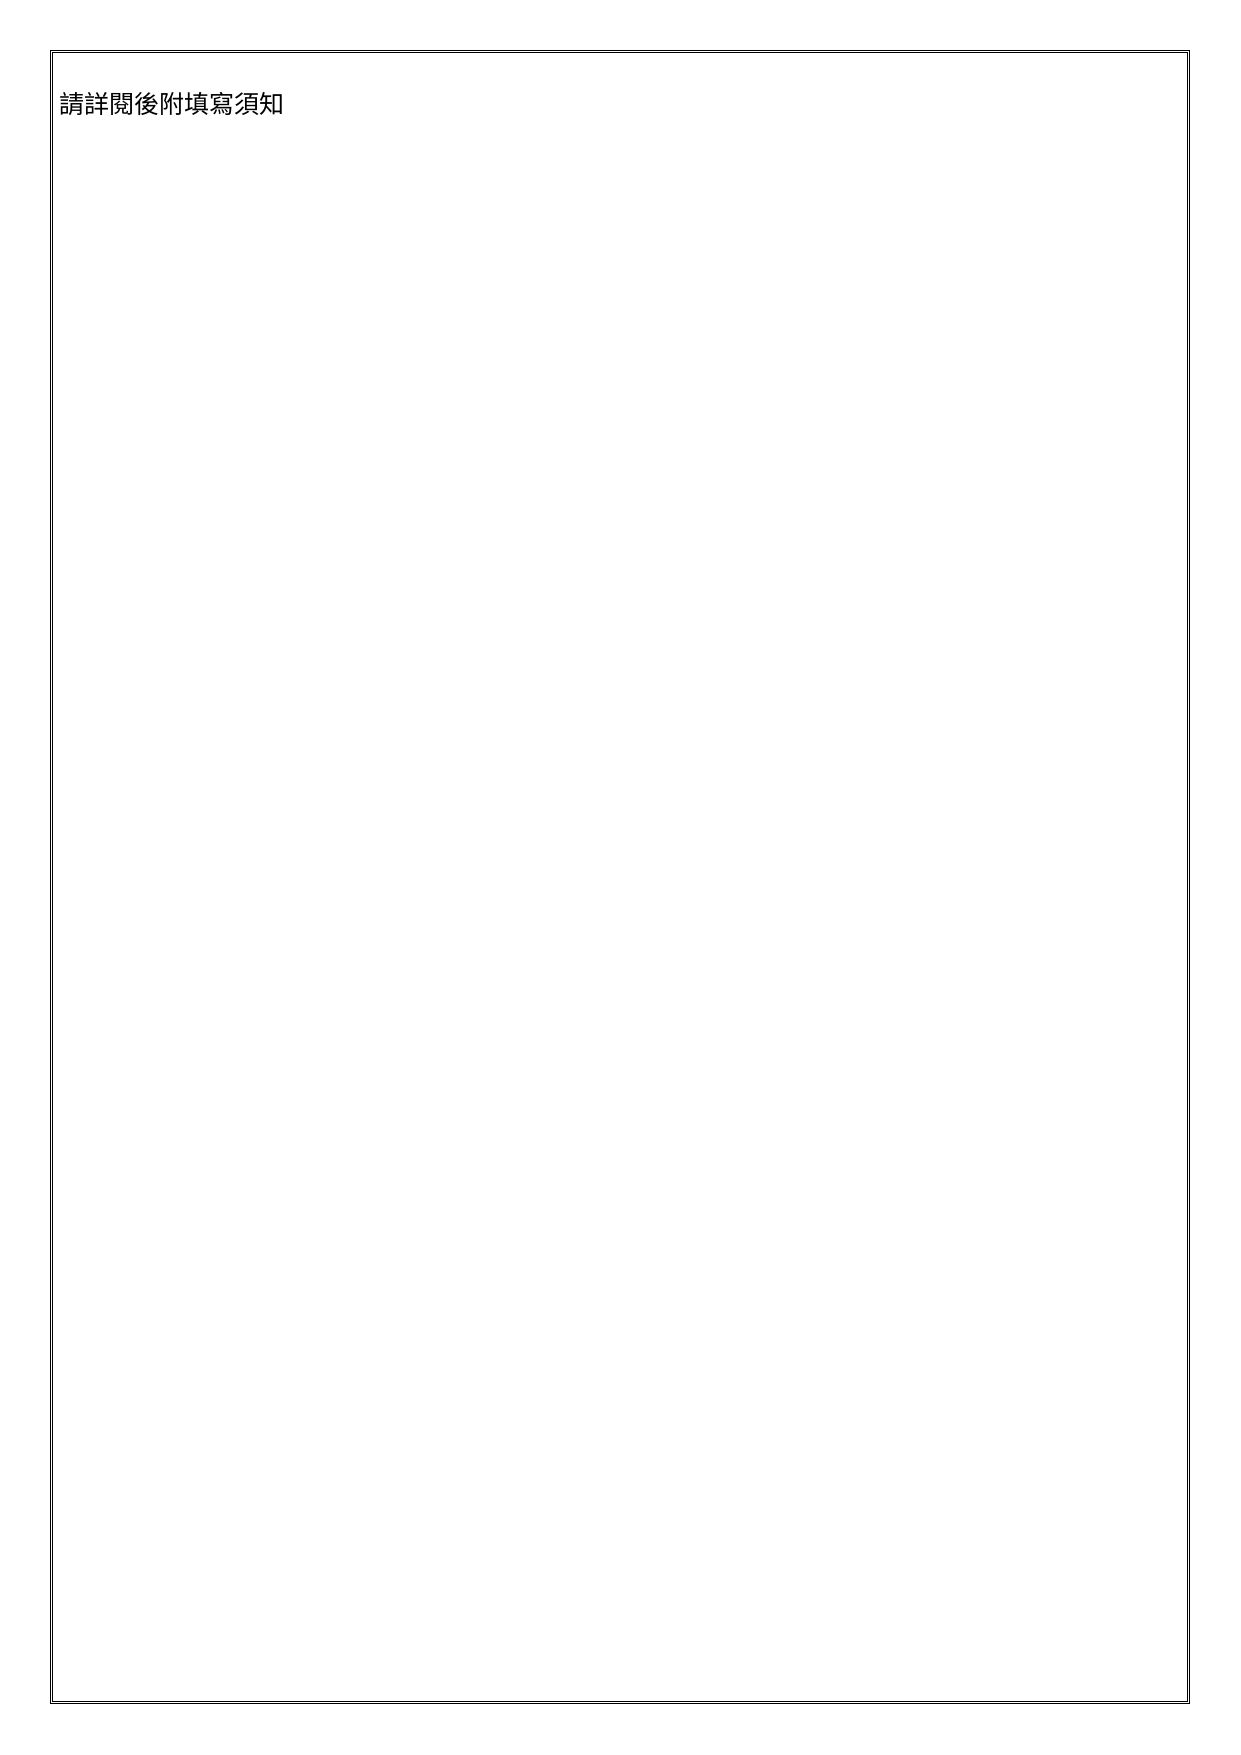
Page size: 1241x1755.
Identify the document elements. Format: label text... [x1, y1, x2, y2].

text 請詳閱後附填寫須知 [59, 85, 1181, 121]
